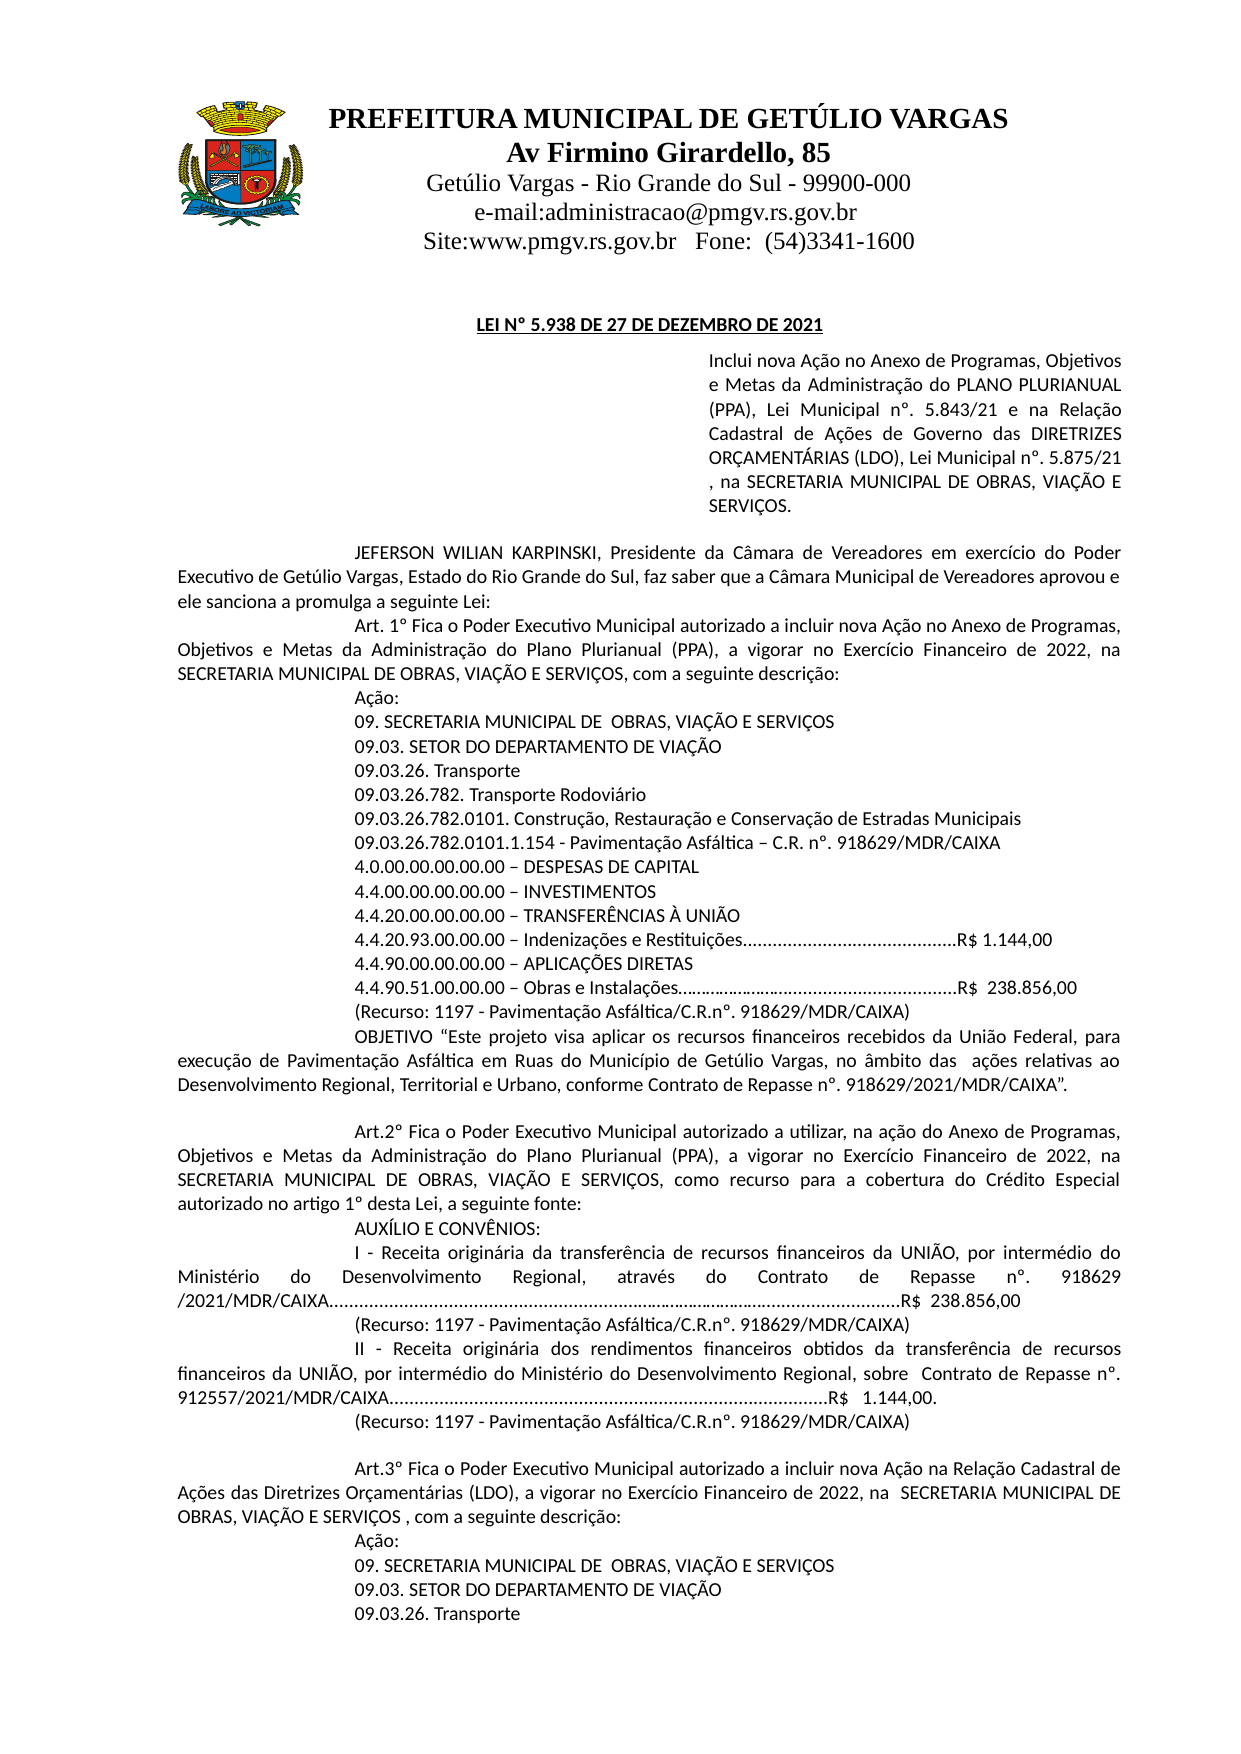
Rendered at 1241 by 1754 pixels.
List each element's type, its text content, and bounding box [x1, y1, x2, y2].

text 4.4.90.51.00.00.00 – Obras e Instalações……………………..................................R$ 238.856,00 [177, 975, 1122, 999]
text (Recurso: 1197 - Pavimentação Asfáltica/C.R.nº. 918629/MDR/CAIXA) [177, 1312, 1122, 1337]
text (Recurso: 1197 - Pavimentação Asfáltica/C.R.nº. 918629/MDR/CAIXA) [177, 1409, 1122, 1433]
text 09.03.26. Transporte [177, 758, 1122, 782]
text 09. SECRETARIA MUNICIPAL DE OBRAS, VIAÇÃO E SERVIÇOS [177, 1553, 1122, 1577]
text Ação: [177, 1528, 1122, 1553]
text I - Receita originária da transferência de recursos financeiros da UNIÃO, por intermédio do Ministério do Desenvolvimento Regional, através do Contrato de Repasse nº. 918629 /2021/MDR/CAIXA..............................................................………………………............................R$ 238.856,00 [177, 1240, 1122, 1312]
text 09.03.26.782.0101.1.154 - Pavimentação Asfáltica – C.R. nº. 918629/MDR/CAIXA [177, 830, 1122, 854]
text 4.4.90.00.00.00.00 – APLICAÇÕES DIRETAS [177, 951, 1122, 975]
text 09.03.26.782. Transporte Rodoviário [177, 782, 1122, 806]
text 09.03.26. Transporte [177, 1601, 1122, 1625]
text OBJETIVO “Este projeto visa aplicar os recursos financeiros recebidos da União Federal, para execução de Pavimentação Asfáltica em Ruas do Município de Getúlio Vargas, no âmbito das ações relativas ao Desenvolvimento Regional, Territorial e Urbano, conforme Contrato de Repasse nº. 918629/2021/MDR/CAIXA”. [177, 1024, 1122, 1096]
text JEFERSON WILIAN KARPINSKI, Presidente da Câmara de Vereadores em exercício do Poder Executivo de Getúlio Vargas, Estado do Rio Grande do Sul, faz saber que a Câmara Municipal de Vereadores aprovou e ele sanciona a promulga a seguinte Lei: [177, 540, 1122, 613]
text II - Receita originária dos rendimentos financeiros obtidos da transferência de recursos financeiros da UNIÃO, por intermédio do Ministério do Desenvolvimento Regional, sobre Contrato de Repasse nº. 912557/2021/MDR/CAIXA........................................................................................R$ 1.144,00. [177, 1337, 1122, 1409]
text Art.2º Fica o Poder Executivo Municipal autorizado a utilizar, na ação do Anexo de Programas, Objetivos e Metas da Administração do Plano Plurianual (PPA), a vigorar no Exercício Financeiro de 2022, na SECRETARIA MUNICIPAL DE OBRAS, VIAÇÃO E SERVIÇOS, como recurso para a cobertura do Crédito Especial autorizado no artigo 1º desta Lei, a seguinte fonte: [177, 1119, 1122, 1216]
text 4.4.00.00.00.00.00 – INVESTIMENTOS [177, 879, 1122, 903]
text 09.03. SETOR DO DEPARTAMENTO DE VIAÇÃO [177, 734, 1122, 758]
text Inclui nova Ação no Anexo de Programas, Objetivos e Metas da Administração do PLANO PLURIANUAL (PPA), Lei Municipal nº. 5.843/21 e na Relação Cadastral de Ações de Governo das DIRETRIZES ORÇAMENTÁRIAS (LDO), Lei Municipal nº. 5.875/21 , na SECRETARIA MUNICIPAL DE OBRAS, VIAÇÃO E SERVIÇOS. [709, 348, 1122, 518]
text 09. SECRETARIA MUNICIPAL DE OBRAS, VIAÇÃO E SERVIÇOS [177, 709, 1122, 734]
text LEI Nº 5.938 DE 27 DE DEZEMBRO DE 2021 [177, 312, 1122, 336]
text Ação: [177, 685, 1122, 709]
text AUXÍLIO E CONVÊNIOS: [177, 1216, 1122, 1240]
text 09.03.26.782.0101. Construção, Restauração e Conservação de Estradas Municipais [177, 806, 1122, 830]
text 4.4.20.93.00.00.00 – Indenizações e Restituições...........................................R$ 1.144,00 [177, 927, 1122, 951]
text Art. 1º Fica o Poder Executivo Municipal autorizado a incluir nova Ação no Anexo de Programas, Objetivos e Metas da Administração do Plano Plurianual (PPA), a vigorar no Exercício Financeiro de 2022, na SECRETARIA MUNICIPAL DE OBRAS, VIAÇÃO E SERVIÇOS, com a seguinte descrição: [177, 613, 1122, 685]
text (Recurso: 1197 - Pavimentação Asfáltica/C.R.nº. 918629/MDR/CAIXA) [177, 999, 1122, 1024]
text 09.03. SETOR DO DEPARTAMENTO DE VIAÇÃO [177, 1577, 1122, 1601]
text Art.3º Fica o Poder Executivo Municipal autorizado a incluir nova Ação na Relação Cadastral de Ações das Diretrizes Orçamentárias (LDO), a vigorar no Exercício Financeiro de 2022, na SECRETARIA MUNICIPAL DE OBRAS, VIAÇÃO E SERVIÇOS , com a seguinte descrição: [177, 1456, 1122, 1528]
text 4.4.20.00.00.00.00 – TRANSFERÊNCIAS À UNIÃO [177, 903, 1122, 927]
text 4.0.00.00.00.00.00 – DESPESAS DE CAPITAL [177, 854, 1122, 879]
